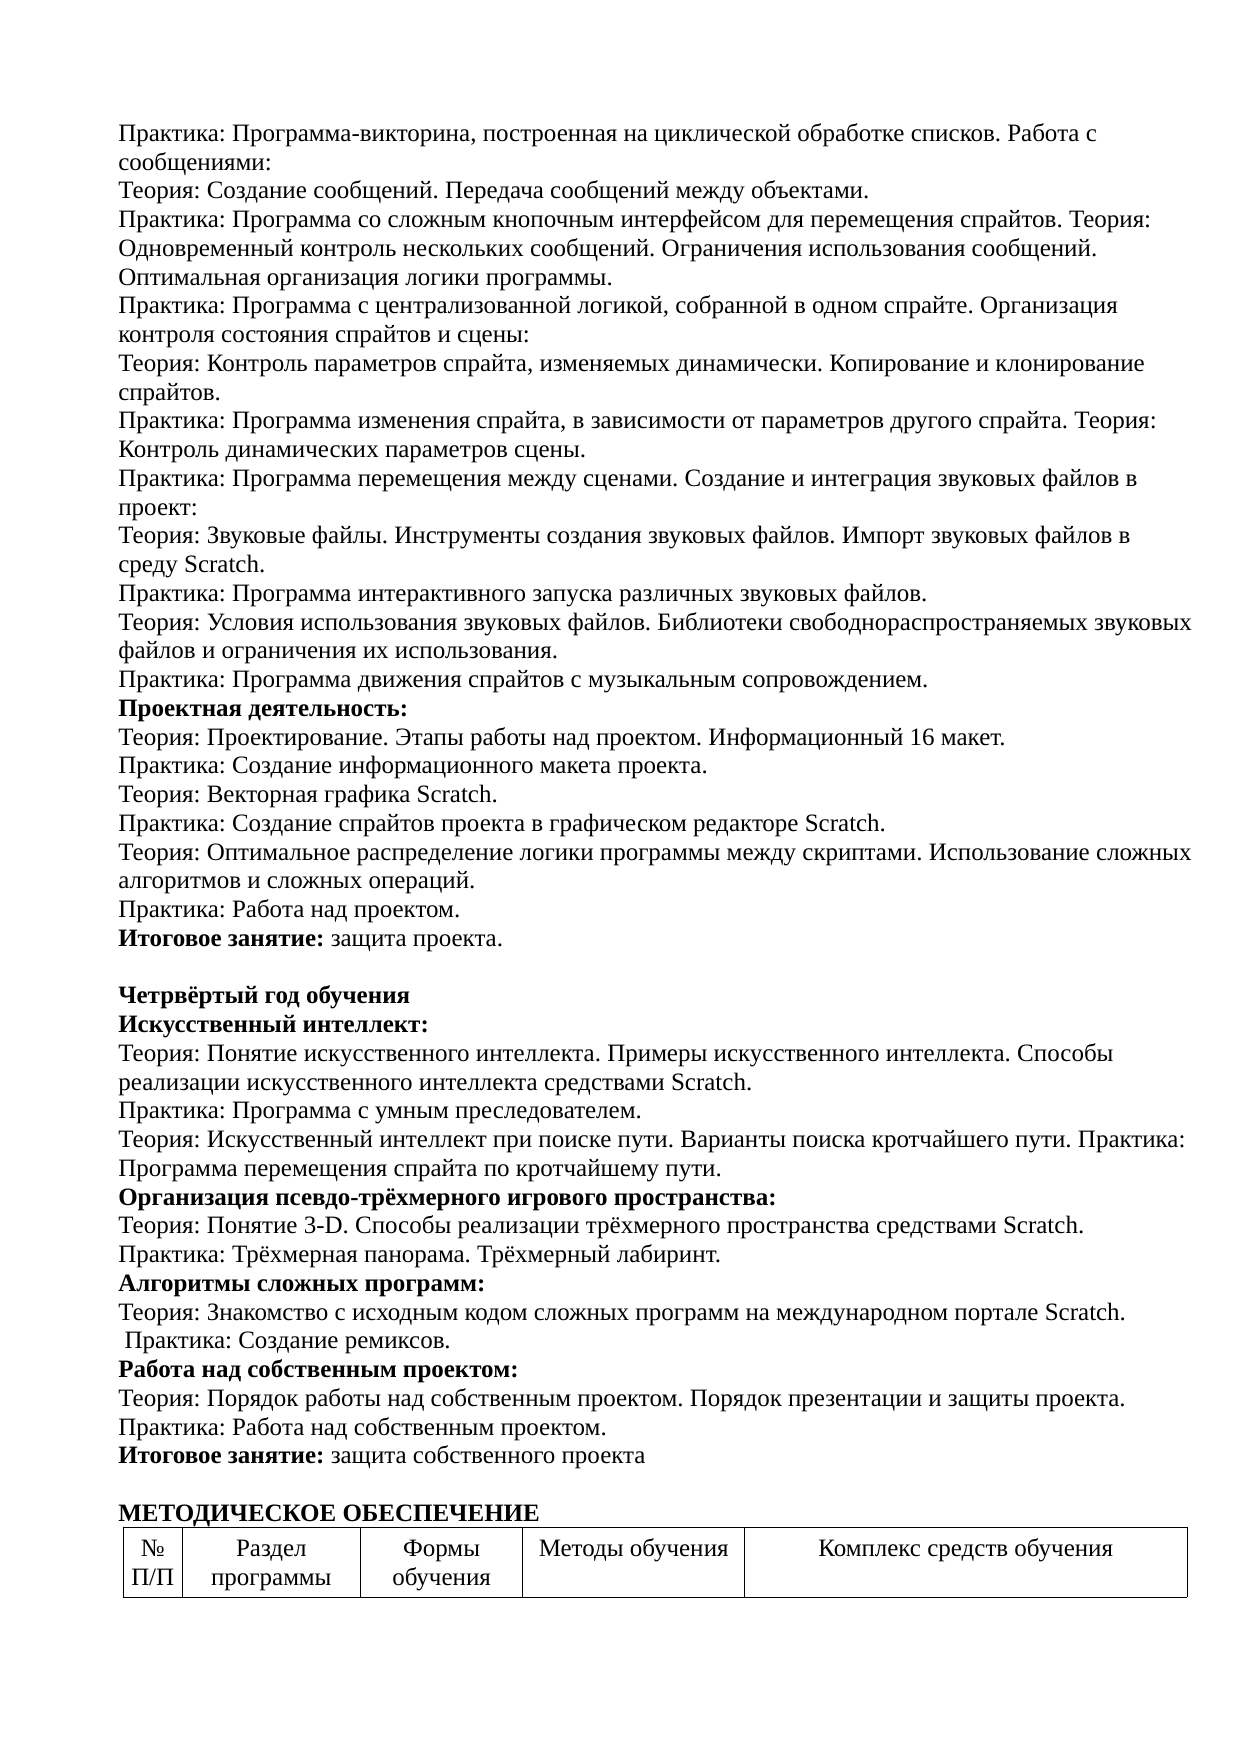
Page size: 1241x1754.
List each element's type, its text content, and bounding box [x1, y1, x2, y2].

text Теория: Понятие искусственного интеллекта. Примеры искусственного интеллекта. Способы реализации искусственного интеллекта средствами Scratch. [118, 1038, 1196, 1096]
text Теория: Проектирование. Этапы работы над проектом. Информационный 16 макет. [118, 722, 1196, 751]
text Практика: Создание информационного макета проекта. [118, 751, 1196, 779]
text Практика: Программа изменения спрайта, в зависимости от параметров другого спрайта. Теория: Контроль динамических параметров сцены. [118, 406, 1196, 463]
table_header № П/П [124, 1528, 182, 1596]
table_header Методы обучения [523, 1528, 744, 1596]
text Практика: Работа над собственным проектом. [118, 1412, 1196, 1441]
text Искусственный интеллект: [118, 1009, 1196, 1038]
text Практика: Работа над проектом. [118, 894, 1196, 923]
text Теория: Контроль параметров спрайта, изменяемых динамически. Копирование и клонирование спрайтов. [118, 348, 1196, 406]
text Четрвёртый год обучения [118, 981, 1196, 1009]
text Практика: Программа с централизованной логикой, собранной в одном спрайте. Организация контроля состояния спрайтов и сцены: [118, 291, 1196, 348]
text Практика: Создание спрайтов проекта в графическом редакторе Scratch. [118, 808, 1196, 837]
text Практика: Создание ремиксов. [118, 1326, 1196, 1354]
text Проектная деятельность: [118, 693, 1196, 722]
table_header Раздел программы [183, 1528, 360, 1596]
text Теория: Векторная графика Scratch. [118, 779, 1196, 808]
text Практика: Программа со сложным кнопочным интерфейсом для перемещения спрайтов. Теория: Одновременный контроль нескольких сообщений. Ограничения использования сообщений. Оптимальная организация логики программы. [118, 204, 1196, 291]
text Теория: Создание сообщений. Передача сообщений между объектами. [118, 176, 1196, 204]
text Практика: Программа-викторина, построенная на циклической обработке списков. Работа с сообщениями: [118, 118, 1196, 176]
text Организация псевдо-трёхмерного игрового пространства: [118, 1182, 1196, 1211]
text МЕТОДИЧЕСКОЕ ОБЕСПЕЧЕНИЕ [118, 1498, 1196, 1527]
text Теория: Условия использования звуковых файлов. Библиотеки свободнораспространяемых звуковых файлов и ограничения их использования. [118, 607, 1196, 664]
text Итоговое занятие: защита собственного проекта [118, 1441, 1196, 1469]
text Практика: Программа движения спрайтов с музыкальным сопровождением. [118, 664, 1196, 693]
text Практика: Программа перемещения между сценами. Создание и интеграция звуковых файлов в проект: [118, 463, 1196, 521]
text Теория: Понятие 3-D. Способы реализации трёхмерного пространства средствами Scratch. Практика: Трёхмерная панорама. Трёхмерный лабиринт. [118, 1211, 1196, 1268]
text Алгоритмы сложных программ: [118, 1268, 1196, 1297]
text Теория: Порядок работы над собственным проектом. Порядок презентации и защиты проекта. [118, 1383, 1196, 1412]
text Теория: Искусственный интеллект при поиске пути. Варианты поиска кротчайшего пути. Практика: Программа перемещения спрайта по кротчайшему пути. [118, 1124, 1196, 1182]
table_header Комплекс средств обучения [745, 1528, 1187, 1596]
table_header Формы обучения [361, 1528, 522, 1596]
text Теория: Знакомство с исходным кодом сложных программ на международном портале Scratch. [118, 1297, 1196, 1326]
text Практика: Программа интерактивного запуска различных звуковых файлов. [118, 578, 1196, 607]
text Итоговое занятие: защита проекта. [118, 923, 1196, 952]
text Теория: Звуковые файлы. Инструменты создания звуковых файлов. Импорт звуковых файлов в среду Scratch. [118, 521, 1196, 578]
text Практика: Программа с умным преследователем. [118, 1096, 1196, 1124]
text Теория: Оптимальное распределение логики программы между скриптами. Использование сложных алгоритмов и сложных операций. [118, 837, 1196, 894]
text Работа над собственным проектом: [118, 1354, 1196, 1383]
